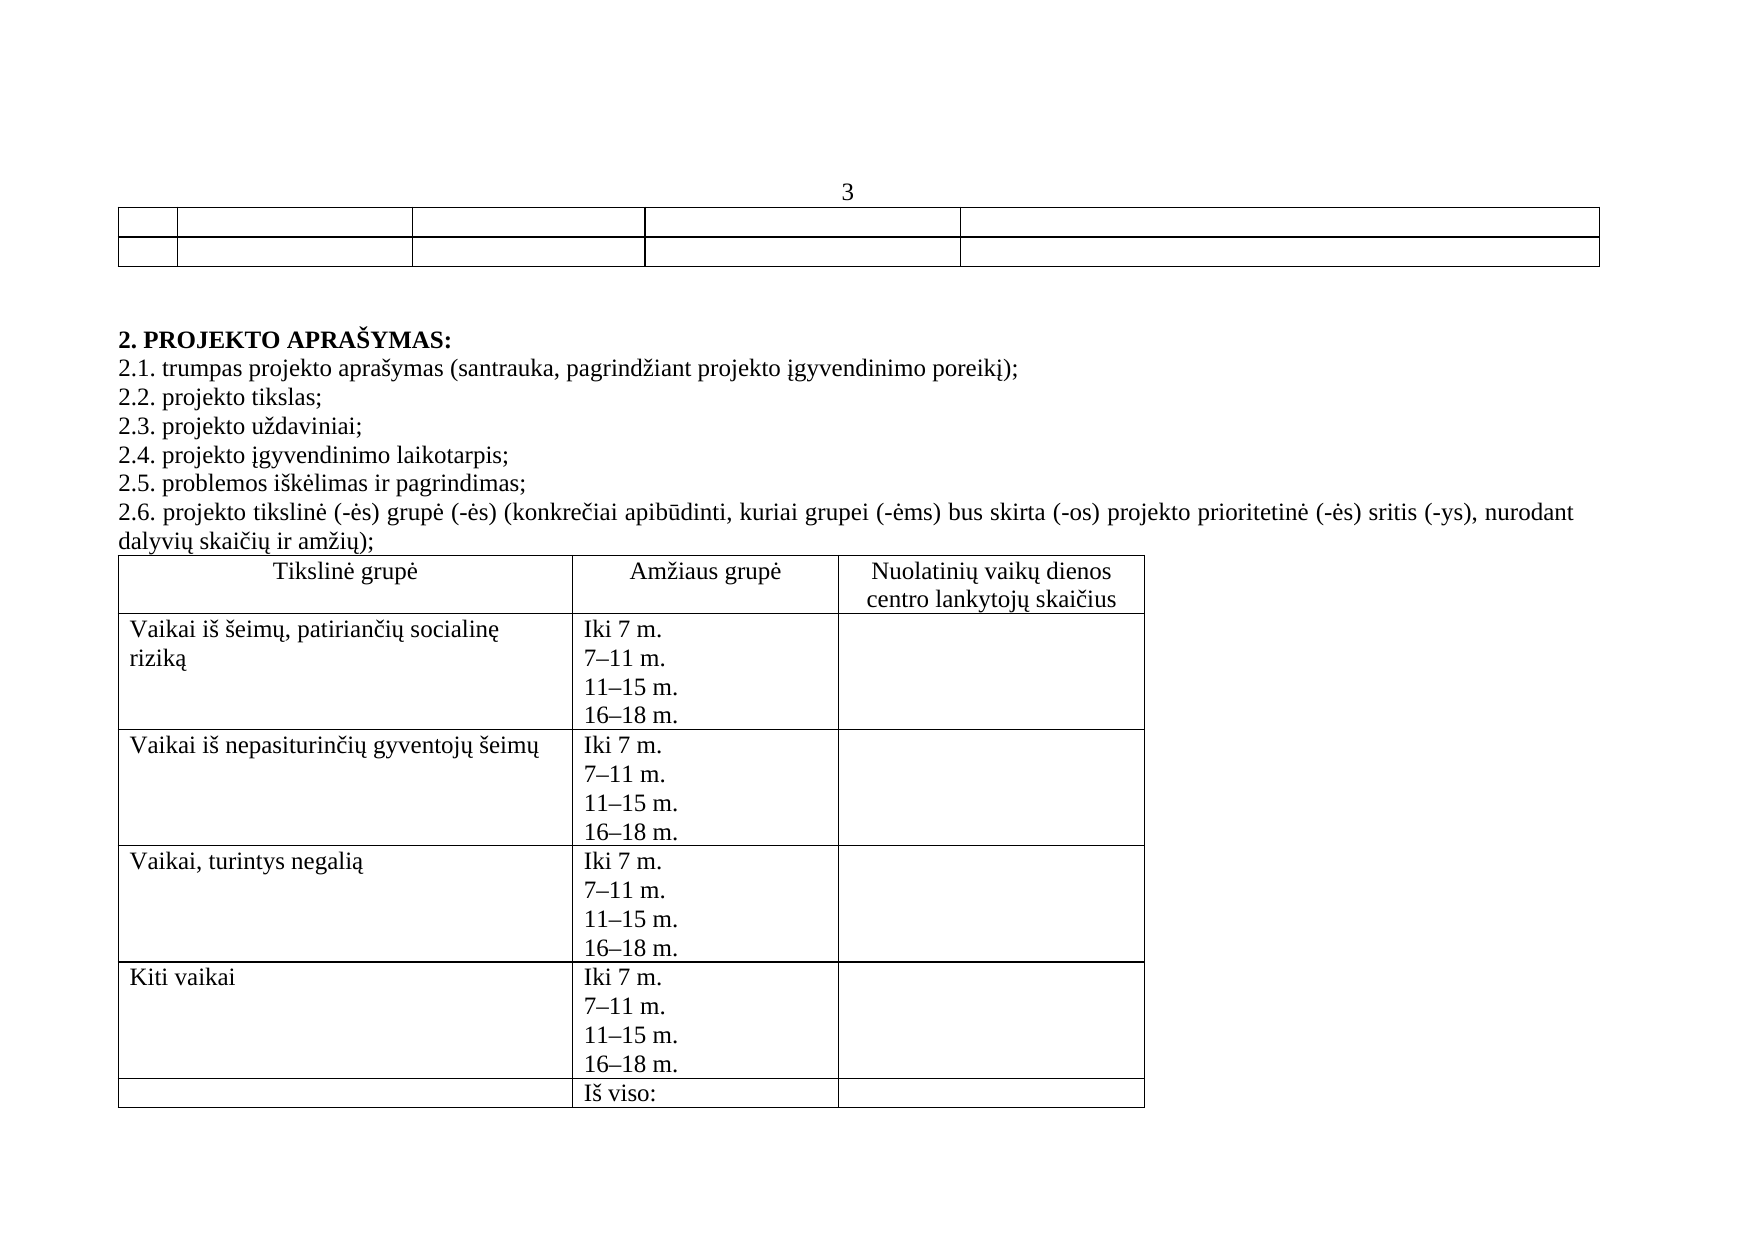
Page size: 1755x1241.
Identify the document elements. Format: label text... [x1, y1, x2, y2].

table_cell [119, 1079, 572, 1107]
table_header Amžiaus grupė [573, 556, 838, 613]
table_cell Iki 7 m. 7–11 m. 11–15 m. 16–18 m. [573, 963, 838, 1077]
text 2.6. projekto tikslinė (-ės) grupė (-ės) (konkrečiai apibūdinti, kuriai grupei (-ėms) bus skirta (-os) projekto prioritetinė (-ės) sritis (-ys), nurodant dalyvių skaičių ir amžių); [118, 497, 1577, 555]
table_cell Vaikai iš nepasiturinčių gyventojų šeimų [119, 730, 572, 845]
table_cell Iki 7 m. 7–11 m. 11–15 m. 16–18 m. [573, 846, 838, 961]
table_cell Iki 7 m. 7–11 m. 11–15 m. 16–18 m. [573, 730, 838, 845]
table_header Nuolatinių vaikų dienos centro lankytojų skaičius [839, 556, 1144, 613]
table_cell Iš viso: [573, 1079, 838, 1107]
table_cell [413, 238, 644, 266]
table_cell Vaikai iš šeimų, patiriančių socialinę riziką [119, 614, 572, 729]
table_cell [839, 1079, 1144, 1107]
table_header Tikslinė grupė [119, 556, 572, 613]
table_cell [413, 208, 644, 236]
table_cell [839, 730, 1144, 845]
text 2. PROJEKTO APRAŠYMAS: [118, 325, 1577, 353]
table_cell Vaikai, turintys negalią [119, 846, 572, 961]
text 2.4. projekto įgyvendinimo laikotarpis; [118, 440, 1577, 468]
text 2.5. problemos iškėlimas ir pagrindimas; [118, 468, 1577, 497]
table_cell [961, 208, 1599, 236]
table_cell [178, 238, 412, 266]
table_cell Kiti vaikai [119, 963, 572, 1077]
table_cell [119, 238, 177, 266]
table_cell [646, 238, 960, 266]
text 2.1. trumpas projekto aprašymas (santrauka, pagrindžiant projekto įgyvendinimo poreikį); [118, 353, 1577, 382]
text 2.3. projekto uždaviniai; [118, 411, 1577, 440]
table_cell Iki 7 m. 7–11 m. 11–15 m. 16–18 m. [573, 614, 838, 729]
table_cell [839, 614, 1144, 729]
table_cell [646, 208, 960, 236]
table_cell [839, 963, 1144, 1077]
text 2.2. projekto tikslas; [118, 382, 1577, 411]
table_cell [839, 846, 1144, 961]
table_cell [178, 208, 412, 236]
table_cell [119, 208, 177, 236]
table_cell [961, 238, 1599, 266]
